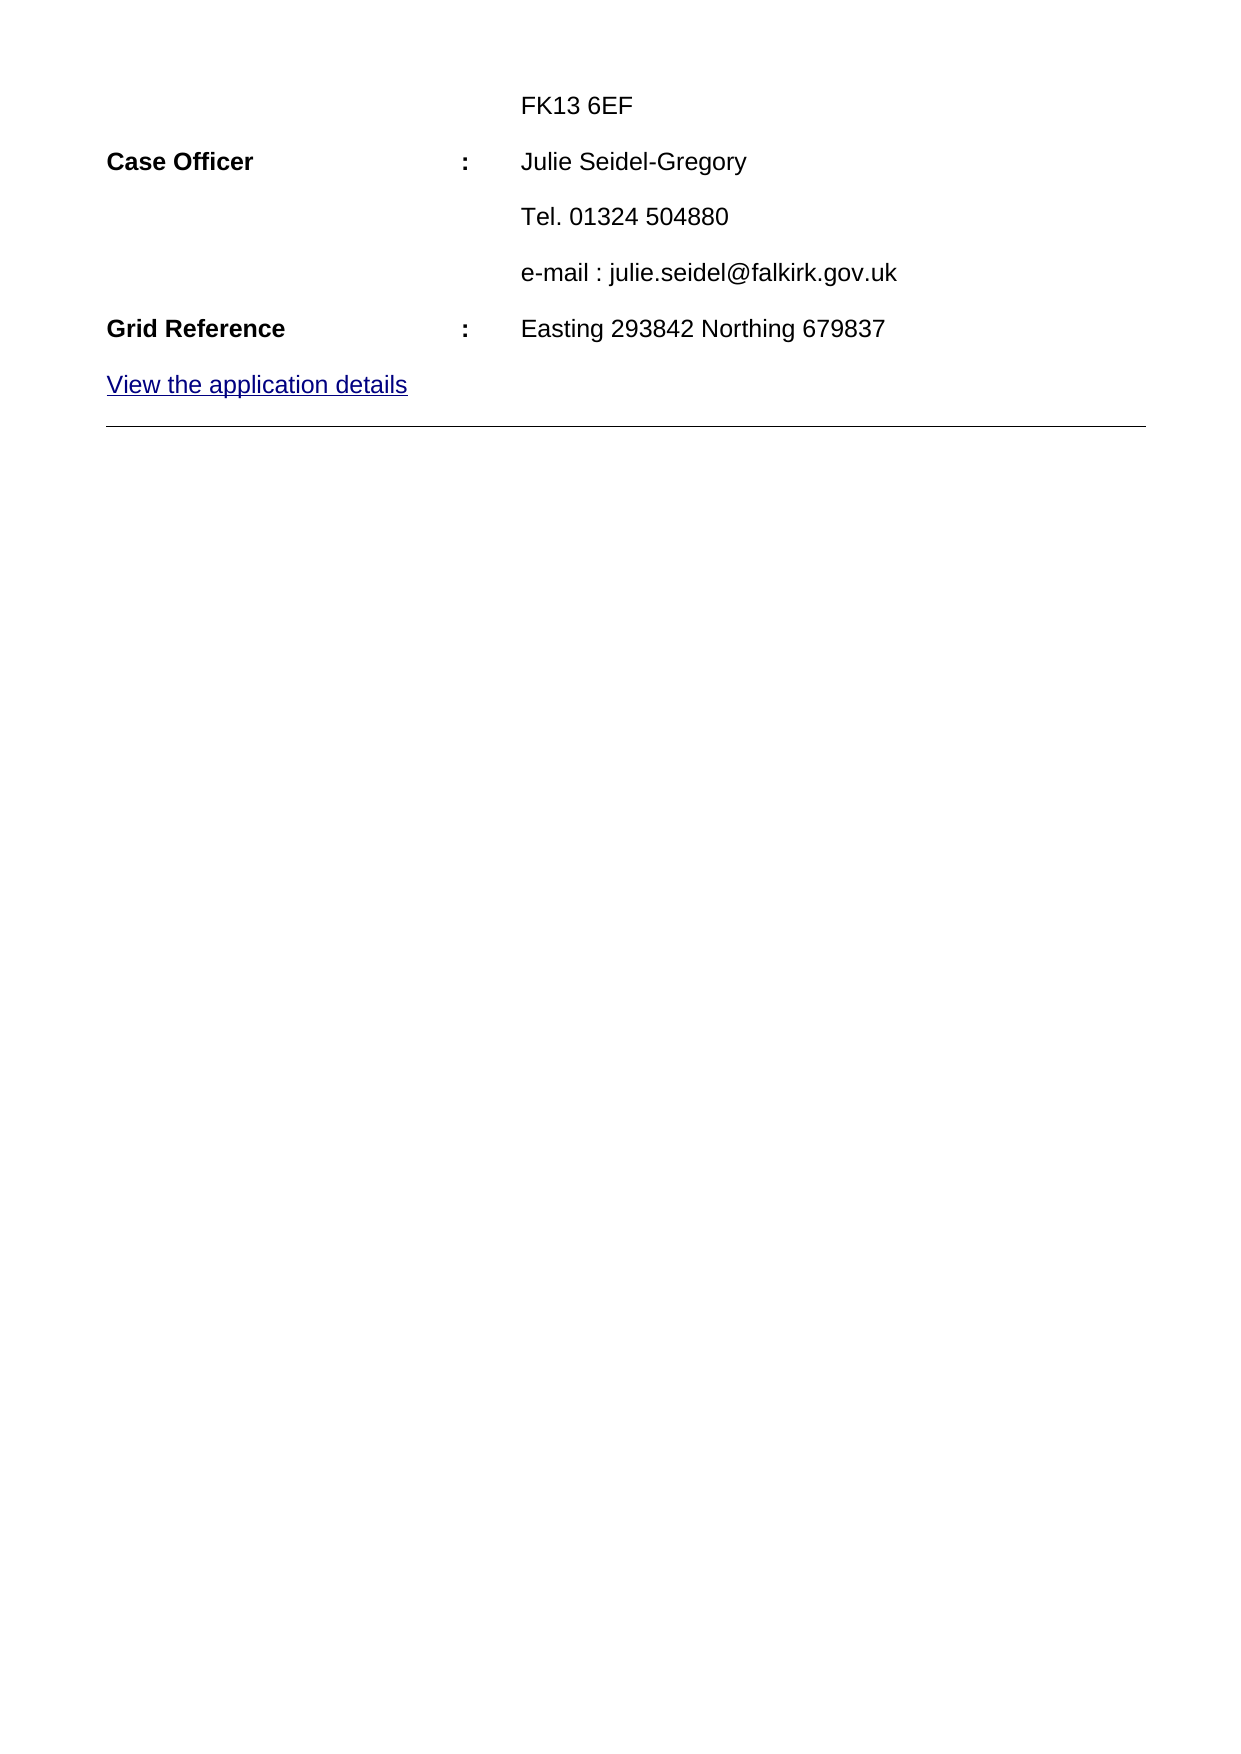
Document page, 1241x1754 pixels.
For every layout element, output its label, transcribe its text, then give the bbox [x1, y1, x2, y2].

text Case Officer : Julie Seidel-Gregory [106, 146, 1146, 175]
text FK13 6EF [106, 91, 1146, 119]
text e-mail : julie.seidel@falkirk.gov.uk [106, 258, 1146, 287]
text View the application details [106, 370, 1146, 398]
text Tel. 01324 504880 [106, 202, 1146, 231]
text Grid Reference : Easting 293842 Northing 679837 [106, 314, 1146, 343]
